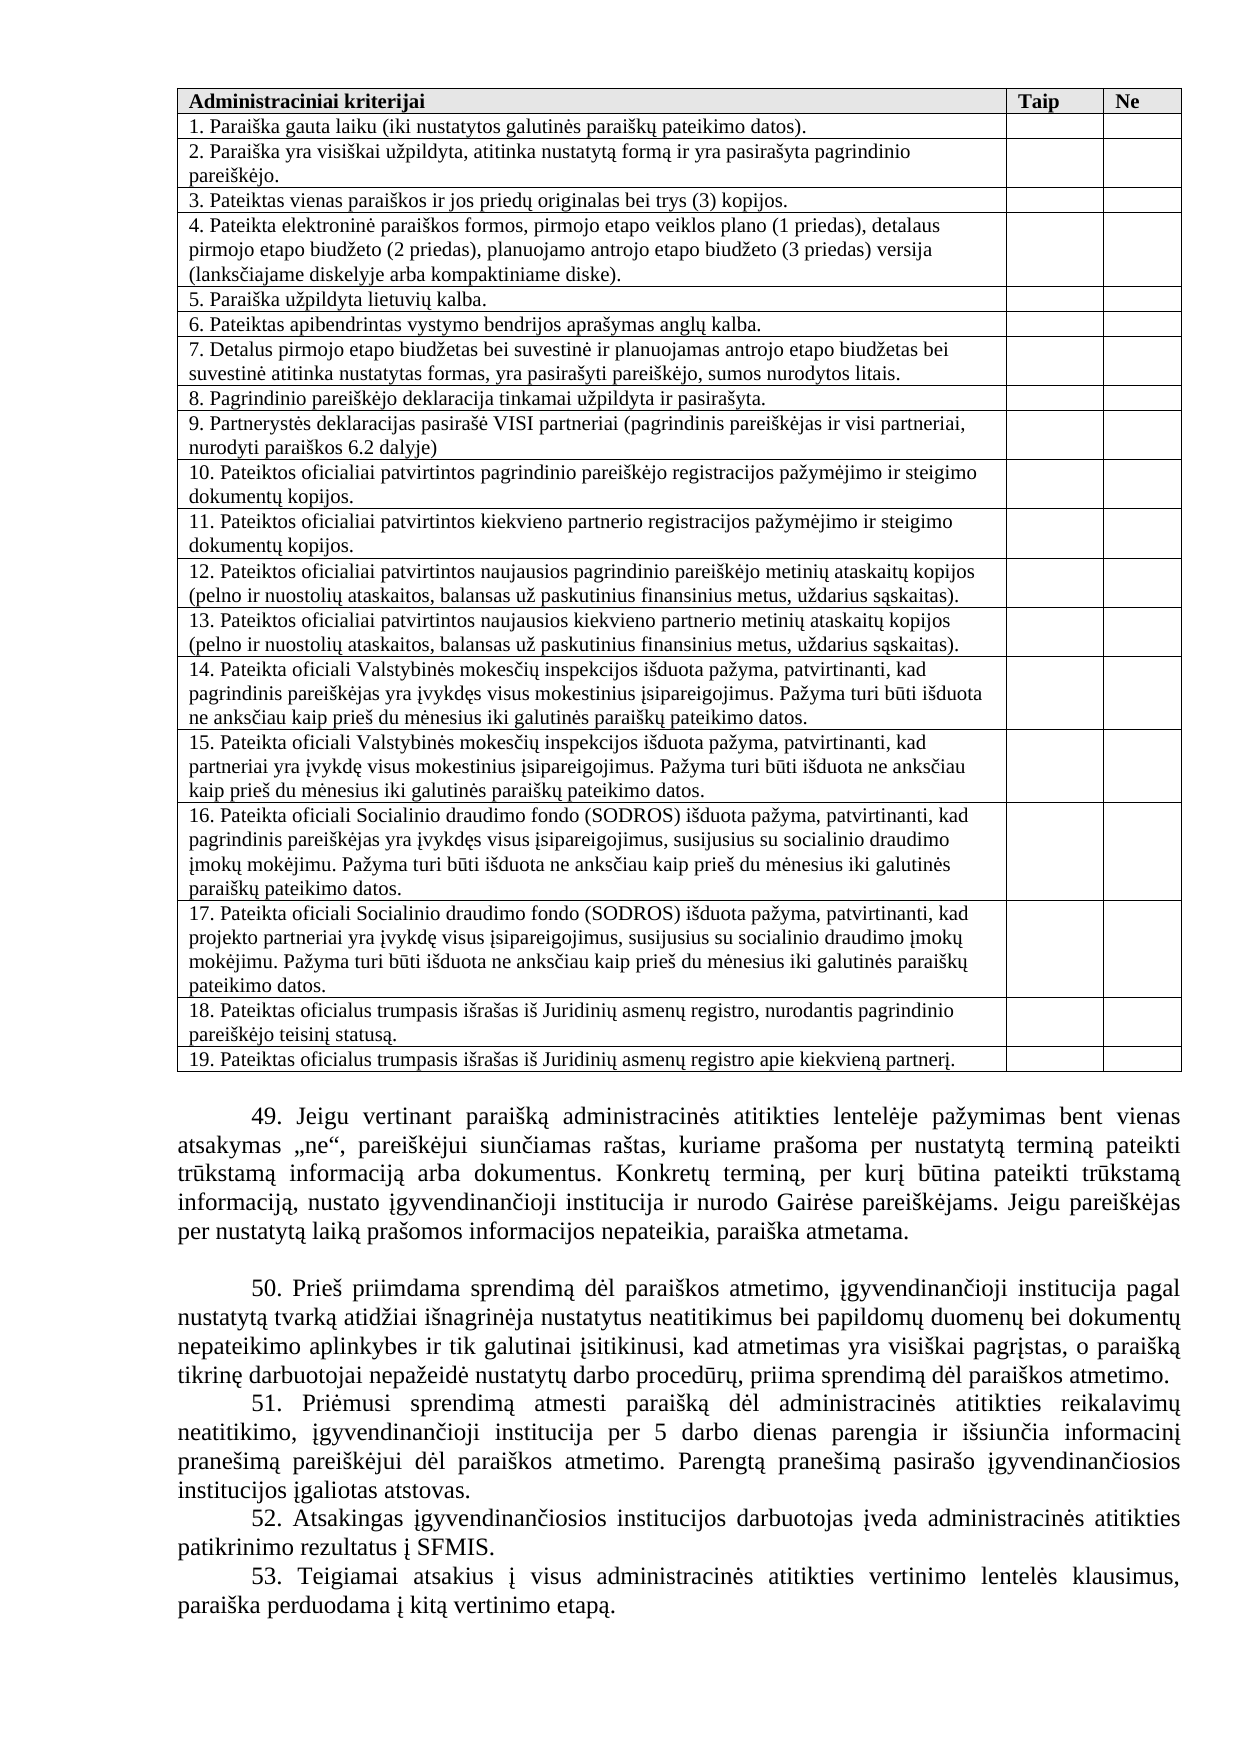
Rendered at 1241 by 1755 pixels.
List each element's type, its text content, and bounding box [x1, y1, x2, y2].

table_cell [1104, 803, 1181, 899]
table_header Ne [1104, 89, 1181, 113]
table_cell [1104, 998, 1181, 1046]
table_cell [1104, 657, 1181, 729]
table_cell 16. Pateikta oficiali Socialinio draudimo fondo (SODROS) išduota pažyma, patvirtinanti, kad pagrindinis pareiškėjas yra įvykdęs visus įsipareigojimus, susijusius su socialinio draudimo įmokų mokėjimu. Pažyma turi būti išduota ne anksčiau kaip prieš du mėnesius iki galutinės paraiškų pateikimo datos. [178, 803, 1006, 899]
table_cell [1007, 213, 1103, 286]
table_cell [1007, 559, 1103, 607]
text 52. Atsakingas įgyvendinančiosios institucijos darbuotojas įveda administracinės atitikties patikrinimo rezultatus į SFMIS. [177, 1503, 1181, 1561]
table_cell [1104, 337, 1181, 385]
table_cell [1104, 188, 1181, 212]
table_cell [1007, 312, 1103, 336]
table_cell [1007, 114, 1103, 138]
table_cell 7. Detalus pirmojo etapo biudžetas bei suvestinė ir planuojamas antrojo etapo biudžetas bei suvestinė atitinka nustatytas formas, yra pasirašyti pareiškėjo, sumos nurodytos litais. [178, 337, 1006, 385]
table_cell 17. Pateikta oficiali Socialinio draudimo fondo (SODROS) išduota pažyma, patvirtinanti, kad projekto partneriai yra įvykdę visus įsipareigojimus, susijusius su socialinio draudimo įmokų mokėjimu. Pažyma turi būti išduota ne anksčiau kaip prieš du mėnesius iki galutinės paraiškų pateikimo datos. [178, 901, 1006, 997]
table_cell [1007, 287, 1103, 311]
table_cell 8. Pagrindinio pareiškėjo deklaracija tinkamai užpildyta ir pasirašyta. [178, 386, 1006, 410]
table_cell [1104, 213, 1181, 286]
table_cell [1104, 287, 1181, 311]
text 53. Teigiamai atsakius į visus administracinės atitikties vertinimo lentelės klausimus, paraiška perduodama į kitą vertinimo etapą. [177, 1561, 1181, 1618]
table_header Taip [1007, 89, 1103, 113]
table_cell 3. Pateiktas vienas paraiškos ir jos priedų originalas bei trys (3) kopijos. [178, 188, 1006, 212]
table_cell [1104, 386, 1181, 410]
table_cell 5. Paraiška užpildyta lietuvių kalba. [178, 287, 1006, 311]
table_cell [1104, 559, 1181, 607]
table_cell 12. Pateiktos oficialiai patvirtintos naujausios pagrindinio pareiškėjo metinių ataskaitų kopijos (pelno ir nuostolių ataskaitos, balansas už paskutinius finansinius metus, uždarius sąskaitas). [178, 559, 1006, 607]
table_cell 11. Pateiktos oficialiai patvirtintos kiekvieno partnerio registracijos pažymėjimo ir steigimo dokumentų kopijos. [178, 509, 1006, 557]
text 51. Priėmusi sprendimą atmesti paraišką dėl administracinės atitikties reikalavimų neatitikimo, įgyvendinančioji institucija per 5 darbo dienas parengia ir išsiunčia informacinį pranešimą pareiškėjui dėl paraiškos atmetimo. Parengtą pranešimą pasirašo įgyvendinančiosios institucijos įgaliotas atstovas. [177, 1388, 1181, 1503]
table_cell [1007, 337, 1103, 385]
table_cell [1104, 312, 1181, 336]
table_cell [1104, 411, 1181, 459]
table_cell [1104, 460, 1181, 508]
table_cell [1007, 386, 1103, 410]
text 50. Prieš priimdama sprendimą dėl paraiškos atmetimo, įgyvendinančioji institucija pagal nustatytą tvarką atidžiai išnagrinėja nustatytus neatitikimus bei papildomų duomenų bei dokumentų nepateikimo aplinkybes ir tik galutinai įsitikinusi, kad atmetimas yra visiškai pagrįstas, o paraišką tikrinę darbuotojai nepažeidė nustatytų darbo procedūrų, priima sprendimą dėl paraiškos atmetimo. [177, 1273, 1181, 1388]
table_cell [1104, 114, 1181, 138]
table_cell [1007, 608, 1103, 656]
table_cell [1007, 657, 1103, 729]
table_cell 10. Pateiktos oficialiai patvirtintos pagrindinio pareiškėjo registracijos pažymėjimo ir steigimo dokumentų kopijos. [178, 460, 1006, 508]
table_cell [1007, 139, 1103, 187]
table_cell 9. Partnerystės deklaracijas pasirašė VISI partneriai (pagrindinis pareiškėjas ir visi partneriai, nurodyti paraiškos 6.2 dalyje) [178, 411, 1006, 459]
table_cell [1104, 608, 1181, 656]
table_cell 19. Pateiktas oficialus trumpasis išrašas iš Juridinių asmenų registro apie kiekvieną partnerį. [178, 1047, 1006, 1071]
table_cell 1. Paraiška gauta laiku (iki nustatytos galutinės paraiškų pateikimo datos). [178, 114, 1006, 138]
table_cell 2. Paraiška yra visiškai užpildyta, atitinka nustatytą formą ir yra pasirašyta pagrindinio pareiškėjo. [178, 139, 1006, 187]
table_cell [1007, 1047, 1103, 1071]
table_cell [1104, 509, 1181, 557]
table_cell [1104, 901, 1181, 997]
table_cell 15. Pateikta oficiali Valstybinės mokesčių inspekcijos išduota pažyma, patvirtinanti, kad partneriai yra įvykdę visus mokestinius įsipareigojimus. Pažyma turi būti išduota ne anksčiau kaip prieš du mėnesius iki galutinės paraiškų pateikimo datos. [178, 730, 1006, 802]
table_cell [1007, 411, 1103, 459]
table_cell 13. Pateiktos oficialiai patvirtintos naujausios kiekvieno partnerio metinių ataskaitų kopijos (pelno ir nuostolių ataskaitos, balansas už paskutinius finansinius metus, uždarius sąskaitas). [178, 608, 1006, 656]
table_cell [1007, 509, 1103, 557]
table_cell [1104, 139, 1181, 187]
table_cell 4. Pateikta elektroninė paraiškos formos, pirmojo etapo veiklos plano (1 priedas), detalaus pirmojo etapo biudžeto (2 priedas), planuojamo antrojo etapo biudžeto (3 priedas) versija (lanksčiajame diskelyje arba kompaktiniame diske). [178, 213, 1006, 286]
table_cell 18. Pateiktas oficialus trumpasis išrašas iš Juridinių asmenų registro, nurodantis pagrindinio pareiškėjo teisinį statusą. [178, 998, 1006, 1046]
table_cell 6. Pateiktas apibendrintas vystymo bendrijos aprašymas anglų kalba. [178, 312, 1006, 336]
table_cell [1007, 998, 1103, 1046]
table_cell [1007, 730, 1103, 802]
table_cell [1007, 901, 1103, 997]
table_header Administraciniai kriterijai [178, 89, 1006, 113]
table_cell [1104, 1047, 1181, 1071]
table_cell [1007, 460, 1103, 508]
table_cell [1007, 188, 1103, 212]
table_cell 14. Pateikta oficiali Valstybinės mokesčių inspekcijos išduota pažyma, patvirtinanti, kad pagrindinis pareiškėjas yra įvykdęs visus mokestinius įsipareigojimus. Pažyma turi būti išduota ne anksčiau kaip prieš du mėnesius iki galutinės paraiškų pateikimo datos. [178, 657, 1006, 729]
table_cell [1104, 730, 1181, 802]
text 49. Jeigu vertinant paraišką administracinės atitikties lentelėje pažymimas bent vienas atsakymas „ne“, pareiškėjui siunčiamas raštas, kuriame prašoma per nustatytą terminą pateikti trūkstamą informaciją arba dokumentus. Konkretų terminą, per kurį būtina pateikti trūkstamą informaciją, nustato įgyvendinančioji institucija ir nurodo Gairėse pareiškėjams. Jeigu pareiškėjas per nustatytą laiką prašomos informacijos nepateikia, paraiška atmetama. [177, 1101, 1181, 1245]
table_cell [1007, 803, 1103, 899]
